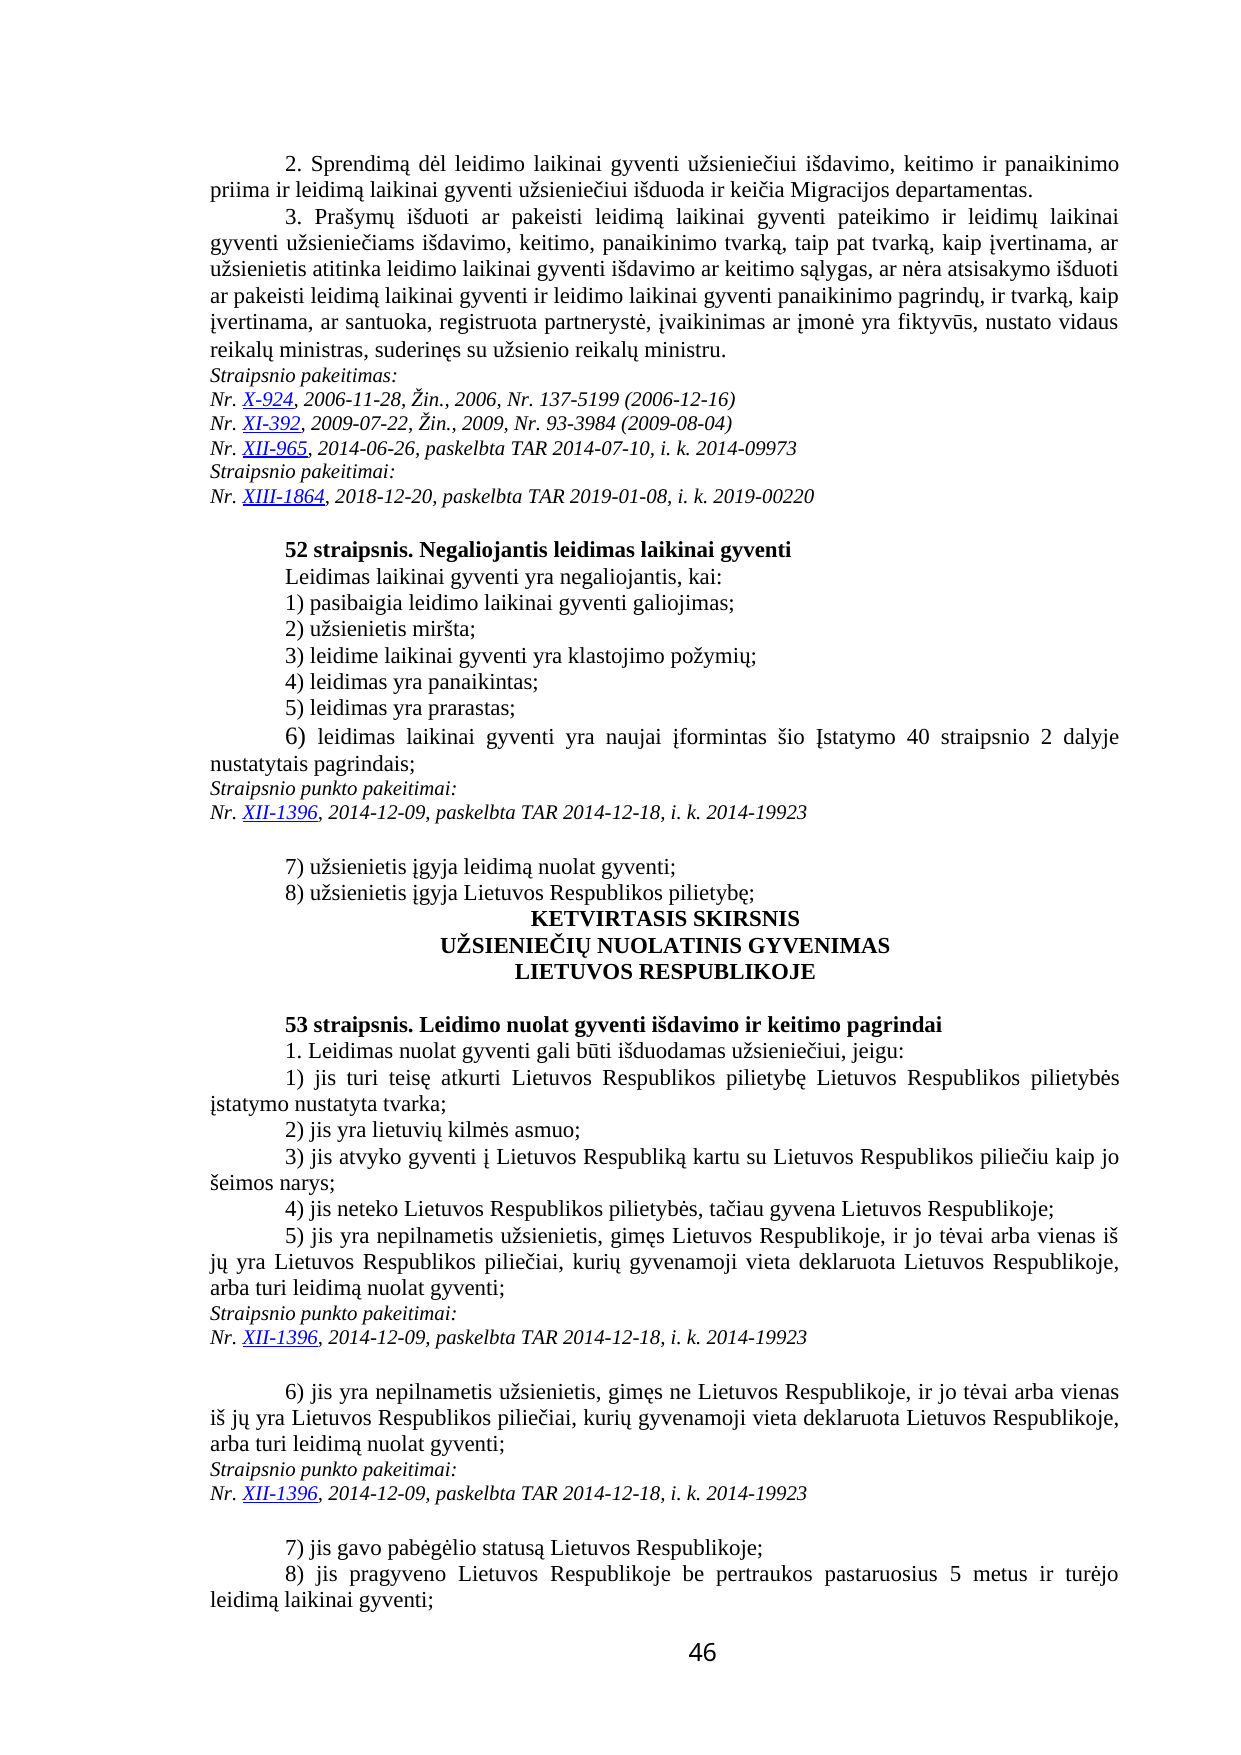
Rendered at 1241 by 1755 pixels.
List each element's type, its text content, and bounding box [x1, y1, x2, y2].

text Nr. XI-392, 2009-07-22, Žin., 2009, Nr. 93-3984 (2009-08-04) [210, 411, 1120, 435]
text 52 straipsnis. Negaliojantis leidimas laikinai gyventi [210, 536, 1120, 563]
text Straipsnio punkto pakeitimai: [210, 1457, 1120, 1481]
text 53 straipsnis. Leidimo nuolat gyventi išdavimo ir keitimo pagrindai [210, 1011, 1120, 1037]
text KETVIRTASIS SKIRSNIS [210, 906, 1120, 932]
text Straipsnio pakeitimai: [210, 459, 1120, 483]
text 1) jis turi teisę atkurti Lietuvos Respublikos pilietybę Lietuvos Respublikos pilietybės įstatymo nustatyta tvarka; [210, 1064, 1120, 1116]
text UŽSIENIEČIŲ NUOLATINIS GYVENIMAS [210, 932, 1120, 958]
text 6) jis yra nepilnametis užsienietis, gimęs ne Lietuvos Respublikoje, ir jo tėvai arba vienas iš jų yra Lietuvos Respublikos piliečiai, kurių gyvenamoji vieta deklaruota Lietuvos Respublikoje, arba turi leidimą nuolat gyventi; [210, 1378, 1120, 1457]
text 1. Leidimas nuolat gyventi gali būti išduodamas užsieniečiui, jeigu: [210, 1037, 1120, 1064]
text Nr. XII-1396, 2014-12-09, paskelbta TAR 2014-12-18, i. k. 2014-19923 [210, 1325, 1120, 1349]
text 7) jis gavo pabėgėlio statusą Lietuvos Respublikoje; [210, 1534, 1120, 1560]
text Straipsnio pakeitimas: [210, 363, 1120, 387]
text 4) jis neteko Lietuvos Respublikos pilietybės, tačiau gyvena Lietuvos Respublikoje; [210, 1195, 1120, 1222]
text 2) jis yra lietuvių kilmės asmuo; [210, 1116, 1120, 1143]
text 8) užsienietis įgyja Lietuvos Respublikos pilietybę; [210, 879, 1120, 906]
text 3) jis atvyko gyventi į Lietuvos Respubliką kartu su Lietuvos Respublikos piliečiu kaip jo šeimos narys; [210, 1143, 1120, 1195]
text Nr. XII-1396, 2014-12-09, paskelbta TAR 2014-12-18, i. k. 2014-19923 [210, 1481, 1120, 1505]
text Nr. XII-965, 2014-06-26, paskelbta TAR 2014-07-10, i. k. 2014-09973 [210, 435, 1120, 459]
text 2. Sprendimą dėl leidimo laikinai gyventi užsieniečiui išdavimo, keitimo ir panaikinimo priima ir leidimą laikinai gyventi užsieniečiui išduoda ir keičia Migracijos departamentas. [210, 150, 1120, 203]
text 7) užsienietis įgyja leidimą nuolat gyventi; [210, 853, 1120, 879]
text Nr. XII-1396, 2014-12-09, paskelbta TAR 2014-12-18, i. k. 2014-19923 [210, 800, 1120, 824]
text 3) leidime laikinai gyventi yra klastojimo požymių; [210, 642, 1120, 668]
text Nr. XIII-1864, 2018-12-20, paskelbta TAR 2019-01-08, i. k. 2019-00220 [210, 483, 1120, 508]
text 8) jis pragyveno Lietuvos Respublikoje be pertraukos pastaruosius 5 metus ir turėjo leidimą laikinai gyventi; [210, 1560, 1120, 1613]
text 5) jis yra nepilnametis užsienietis, gimęs Lietuvos Respublikoje, ir jo tėvai arba vienas iš jų yra Lietuvos Respublikos piliečiai, kurių gyvenamoji vieta deklaruota Lietuvos Respublikoje, arba turi leidimą nuolat gyventi; [210, 1222, 1120, 1301]
text 6) leidimas laikinai gyventi yra naujai įformintas šio Įstatymo 40 straipsnio 2 dalyje nustatytais pagrindais; [210, 721, 1120, 776]
text Leidimas laikinai gyventi yra negaliojantis, kai: [210, 563, 1120, 589]
text Straipsnio punkto pakeitimai: [210, 1301, 1120, 1325]
text 5) leidimas yra prarastas; [210, 694, 1120, 721]
text 1) pasibaigia leidimo laikinai gyventi galiojimas; [210, 589, 1120, 615]
text Straipsnio punkto pakeitimai: [210, 776, 1120, 800]
text 4) leidimas yra panaikintas; [210, 668, 1120, 694]
text 3. Prašymų išduoti ar pakeisti leidimą laikinai gyventi pateikimo ir leidimų laikinai gyventi užsieniečiams išdavimo, keitimo, panaikinimo tvarką, taip pat tvarką, kaip įvertinama, ar užsienietis atitinka leidimo laikinai gyventi išdavimo ar keitimo sąlygas, ar nėra atsisakymo išduoti ar pakeisti leidimą laikinai gyventi ir leidimo laikinai gyventi panaikinimo pagrindų, ir tvarką, kaip įvertinama, ar santuoka, registruota partnerystė, įvaikinimas ar įmonė yra fiktyvūs, nustato vidaus reikalų ministras, suderinęs su užsienio reikalų ministru. [210, 203, 1120, 363]
text Nr. X-924, 2006-11-28, Žin., 2006, Nr. 137-5199 (2006-12-16) [210, 387, 1120, 411]
text 2) užsienietis miršta; [210, 615, 1120, 642]
text LIETUVOS RESPUBLIKOJE [210, 958, 1120, 984]
